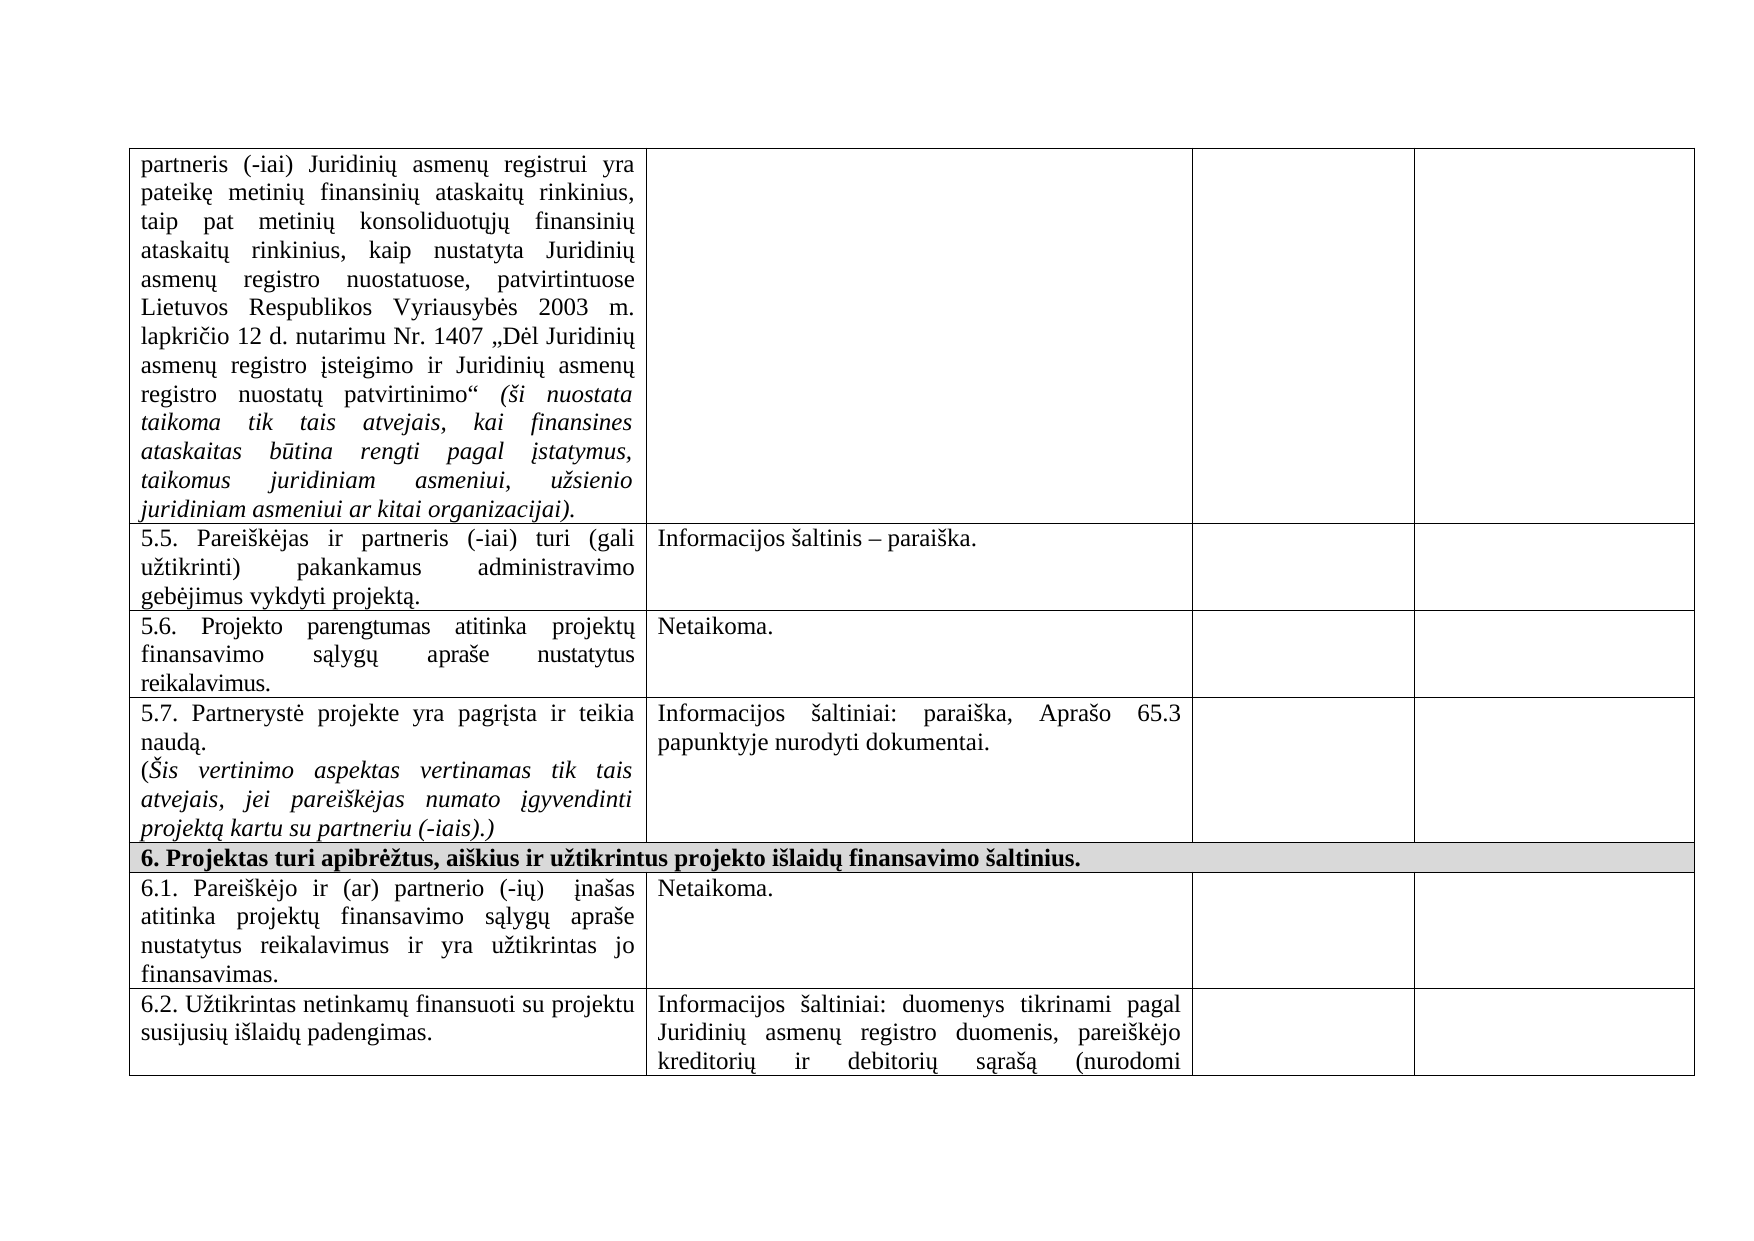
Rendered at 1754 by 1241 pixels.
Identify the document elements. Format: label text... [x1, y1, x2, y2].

table_cell [1193, 611, 1414, 697]
table_cell 6. Projektas turi apibrėžtus, aiškius ir užtikrintus projekto išlaidų finansavimo šaltinius. [130, 843, 1694, 872]
table_cell [1415, 989, 1694, 1075]
table_cell partneris (-iai) Juridinių asmenų registrui yra pateikę metinių finansinių ataskaitų rinkinius, taip pat metinių konsoliduotųjų finansinių ataskaitų rinkinius, kaip nustatyta Juridinių asmenų registro nuostatuose, patvirtintuose Lietuvos Respublikos Vyriausybės 2003 m. lapkričio 12 d. nutarimu Nr. 1407 „Dėl Juridinių asmenų registro įsteigimo ir Juridinių asmenų registro nuostatų patvirtinimo“ (ši nuostata taikoma tik tais atvejais, kai finansines ataskaitas būtina rengti pagal įstatymus, taikomus juridiniam asmeniui, užsienio juridiniam asmeniui ar kitai organizacijai). [130, 149, 646, 522]
table_cell [1193, 698, 1414, 842]
table_cell [1415, 873, 1694, 988]
table_cell [1415, 149, 1694, 522]
table_cell [1415, 611, 1694, 697]
table_cell [1193, 873, 1414, 988]
table_cell 5.5. Pareiškėjas ir partneris (-iai) turi (gali užtikrinti) pakankamus administravimo gebėjimus vykdyti projektą. [130, 524, 646, 610]
table_cell [1415, 524, 1694, 610]
table_cell [647, 149, 1192, 522]
table_cell 5.6. Projekto parengtumas atitinka projektų finansavimo sąlygų apraše nustatytus reikalavimus. [130, 611, 646, 697]
table_cell [1193, 149, 1414, 522]
table_cell 5.7. Partnerystė projekte yra pagrįsta ir teikia naudą. (Šis vertinimo aspektas vertinamas tik tais atvejais, jei pareiškėjas numato įgyvendinti projektą kartu su partneriu (-iais).) [130, 698, 646, 842]
table_cell Netaikoma. [647, 611, 1192, 697]
table_cell [1193, 524, 1414, 610]
table_cell Informacijos šaltinis – paraiška. [647, 524, 1192, 610]
table_cell Netaikoma. [647, 873, 1192, 988]
table_cell [1193, 989, 1414, 1075]
table_cell Informacijos šaltiniai: paraiška, Aprašo 65.3 papunktyje nurodyti dokumentai. [647, 698, 1192, 842]
table_cell Informacijos šaltiniai: duomenys tikrinami pagal Juridinių asmenų registro duomenis, pareiškėjo kreditorių ir debitorių sąrašą (nurodomi [647, 989, 1192, 1075]
table_cell 6.1. Pareiškėjo ir (ar) partnerio (-ių) įnašas atitinka projektų finansavimo sąlygų apraše nustatytus reikalavimus ir yra užtikrintas jo finansavimas. [130, 873, 646, 988]
table_cell 6.2. Užtikrintas netinkamų finansuoti su projektu susijusių išlaidų padengimas. [130, 989, 646, 1075]
table_cell [1415, 698, 1694, 842]
